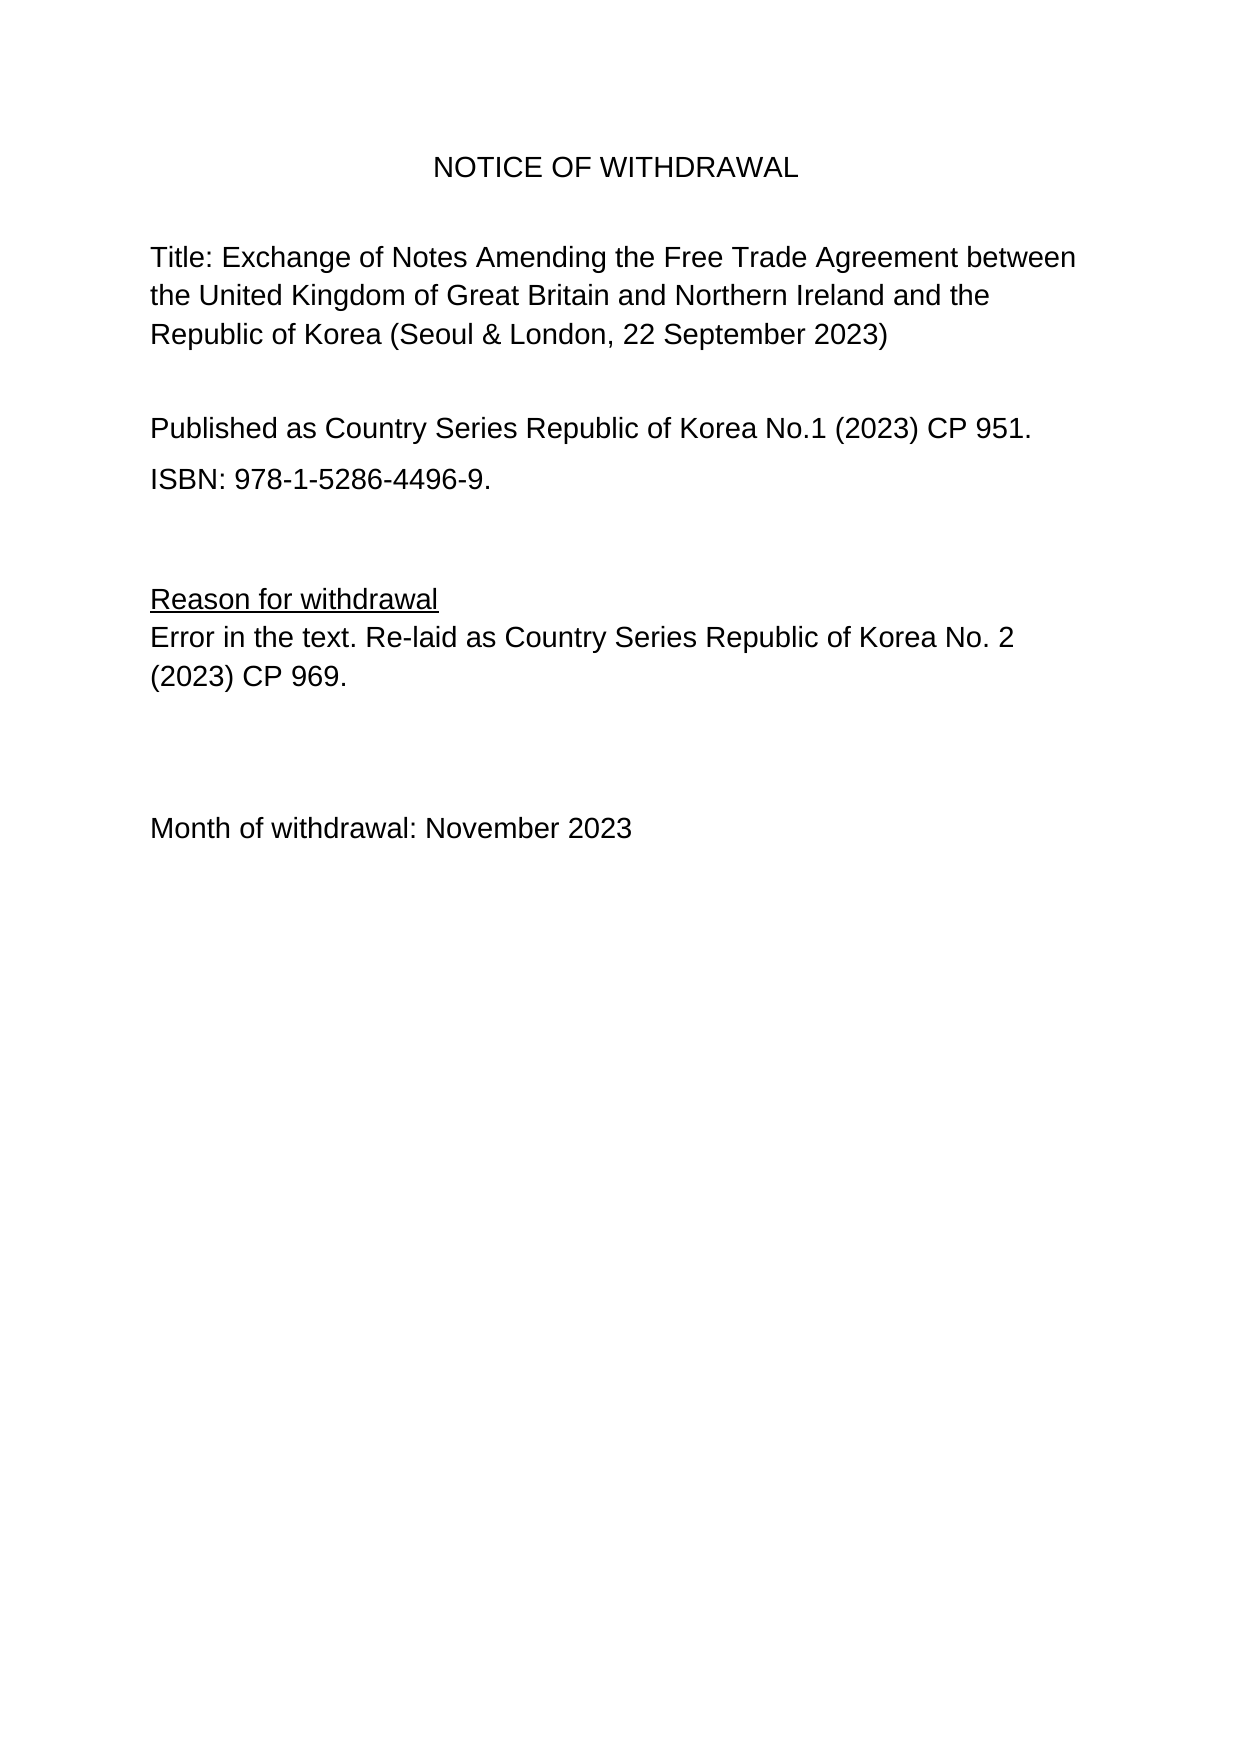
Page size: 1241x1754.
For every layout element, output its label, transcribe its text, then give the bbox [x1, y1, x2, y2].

text Month of withdrawal: November 2023 [150, 811, 1090, 845]
text ISBN: 978-1-5286-4496-9. [150, 462, 1090, 495]
text Published as Country Series Republic of Korea No.1 (2023) CP 951. [150, 376, 1090, 444]
text NOTICE OF WITHDRAWAL [150, 150, 1090, 183]
text Reason for withdrawal Error in the text. Re-laid as Country Series Republic of Korea No. 2 (2023) CP 969. [150, 582, 1090, 693]
text Title: Exchange of Notes Amending the Free Trade Agreement between the United Kingdom of Great Britain and Northern Ireland and the Republic of Korea (Seoul & London, 22 September 2023) [150, 201, 1090, 350]
